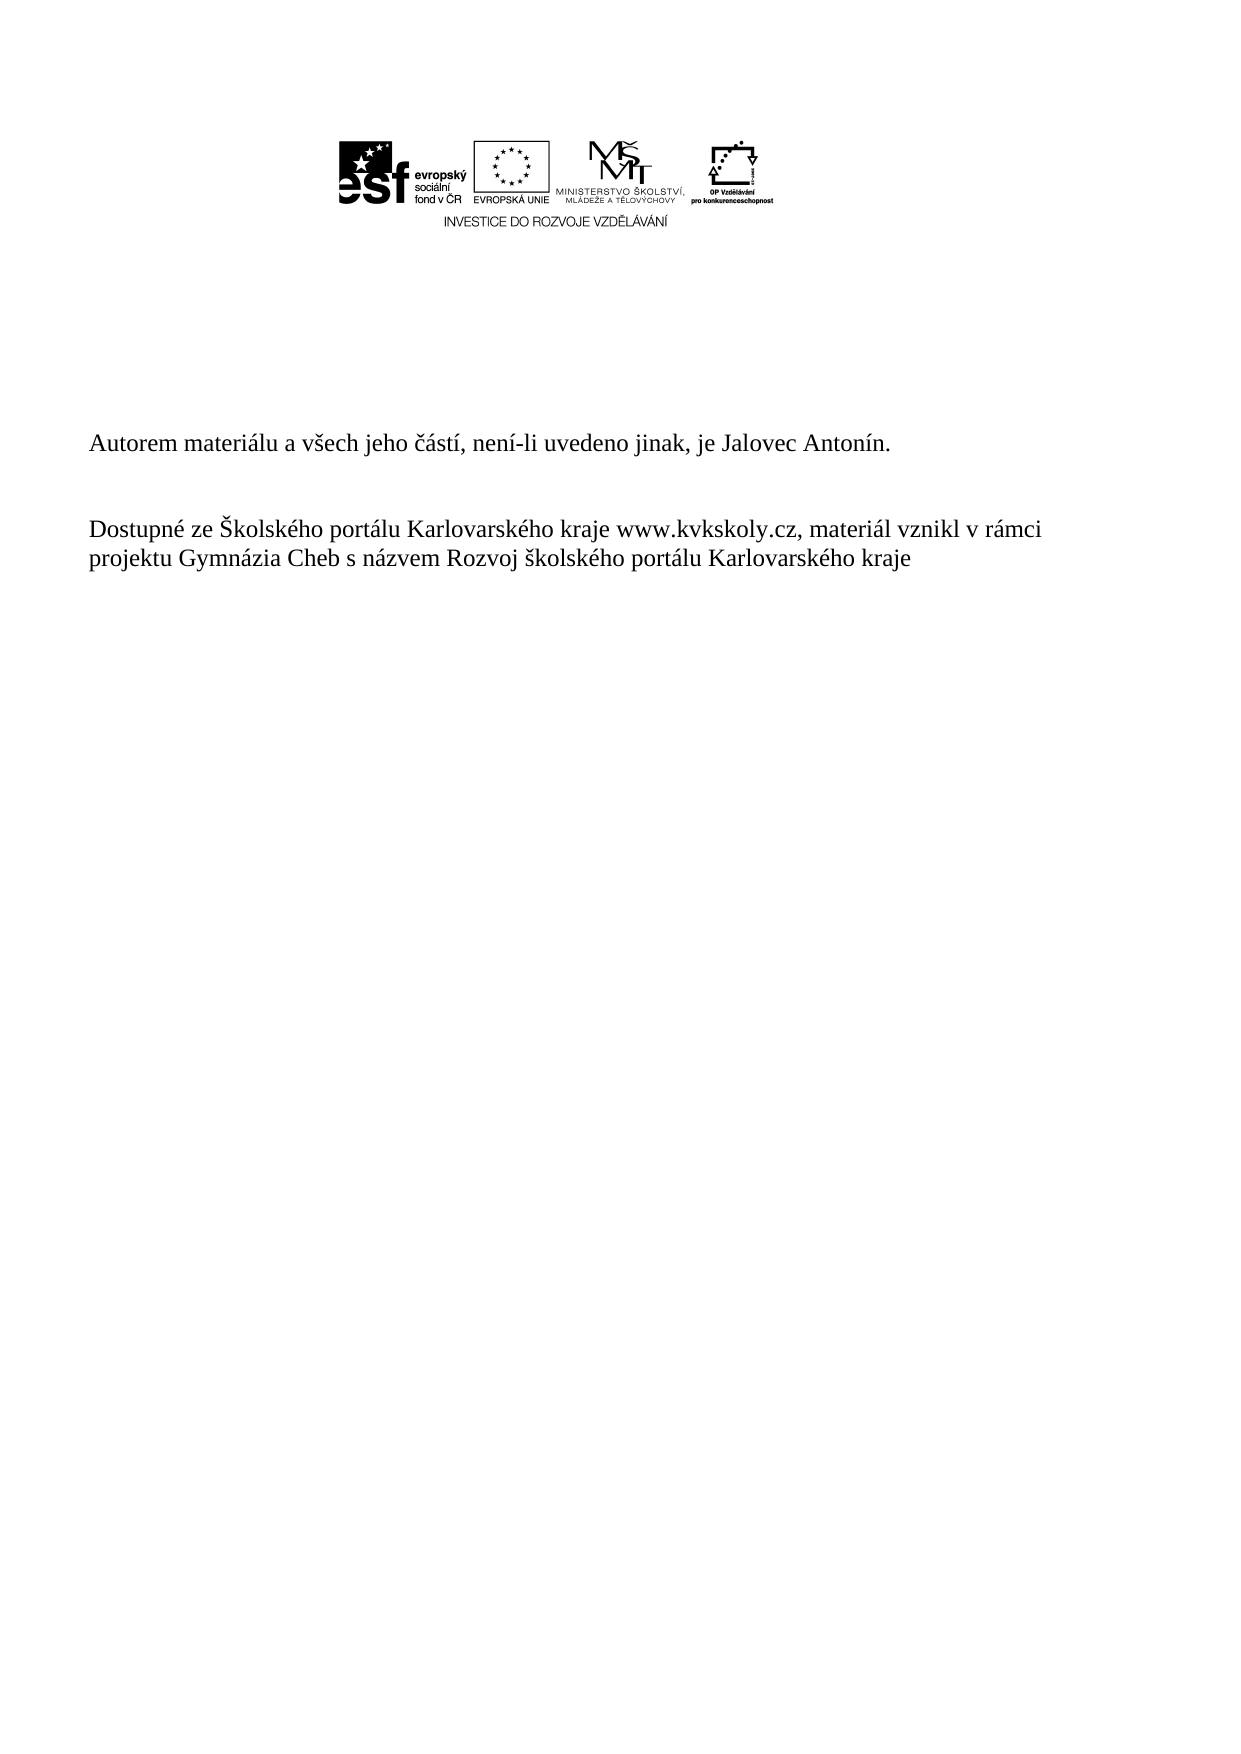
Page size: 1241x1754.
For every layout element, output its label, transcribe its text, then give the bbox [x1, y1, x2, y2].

text Autorem materiálu a všech jeho částí, není-li uvedeno jinak, je Jalovec Antonín. [89, 428, 1092, 456]
text Dostupné ze Školského portálu Karlovarského kraje www.kvkskoly.cz, materiál vznikl v rámci projektu Gymnázia Cheb s názvem Rozvoj školského portálu Karlovarského kraje [89, 514, 1092, 571]
picture [316, 122, 803, 242]
